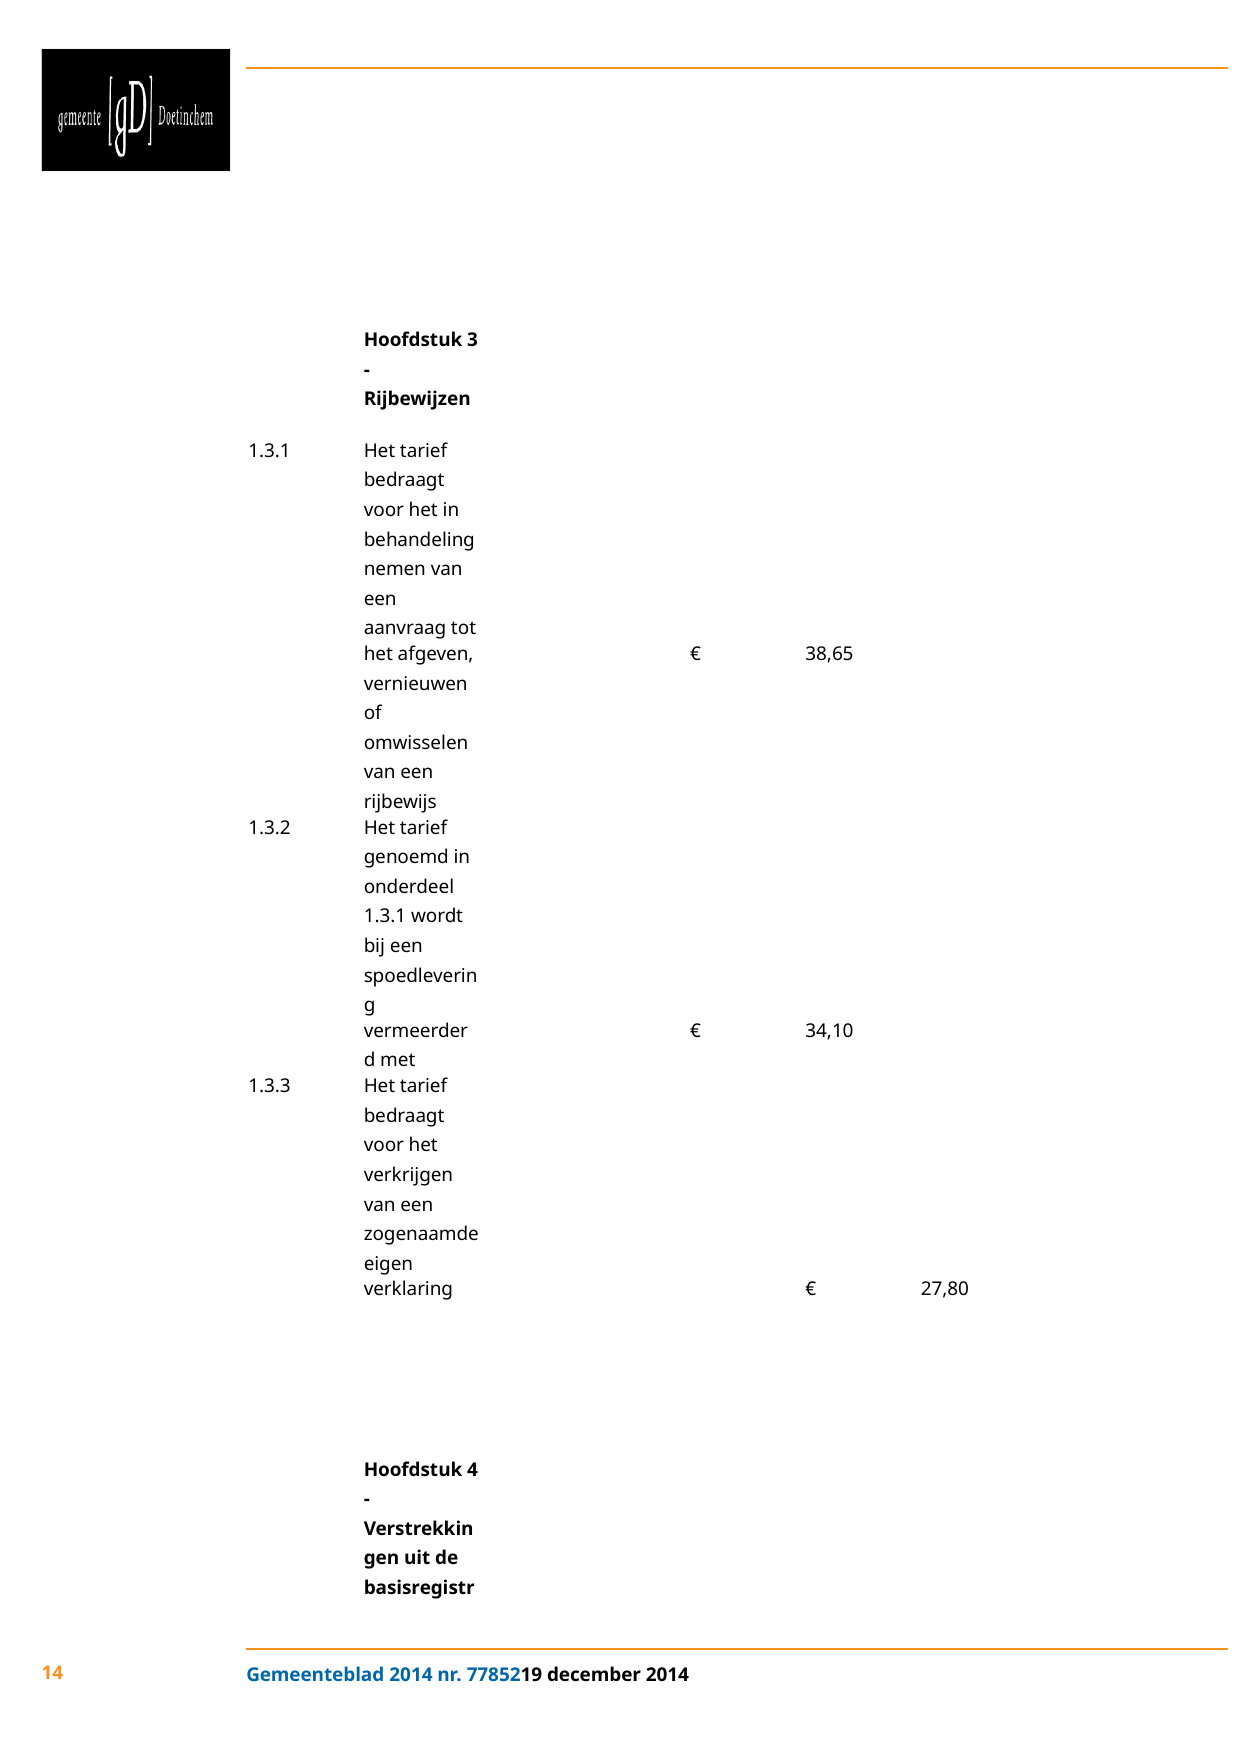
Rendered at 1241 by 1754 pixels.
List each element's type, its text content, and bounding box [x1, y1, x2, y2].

table_cell [921, 1430, 1036, 1456]
table_cell [364, 275, 479, 301]
table_cell [921, 1404, 1036, 1430]
table_cell [805, 198, 921, 223]
table_cell [690, 275, 805, 301]
table_cell [479, 1327, 690, 1353]
table_cell [690, 1430, 805, 1456]
table_cell [248, 224, 363, 249]
table_cell [248, 249, 363, 275]
table_cell [248, 275, 363, 301]
table_cell [479, 249, 690, 275]
table_cell [805, 814, 921, 1017]
table_cell € [690, 640, 805, 814]
table_cell [690, 326, 805, 411]
table_cell [805, 95, 921, 121]
table_cell [690, 814, 805, 1017]
table_cell [364, 1379, 479, 1404]
table_cell [364, 121, 479, 146]
table_cell 34,10 [805, 1017, 921, 1072]
table_cell [690, 249, 805, 275]
table_cell € [805, 1276, 921, 1301]
table_cell [805, 121, 921, 146]
table_cell [248, 95, 363, 121]
table_cell 1.3.3 [248, 1073, 363, 1276]
table_cell [479, 224, 690, 249]
table_cell [805, 1073, 921, 1276]
table_cell [921, 146, 1036, 172]
table_cell [921, 326, 1036, 411]
table_cell [248, 1276, 363, 1301]
table_cell [921, 275, 1036, 301]
table_cell [805, 1301, 921, 1327]
picture [41, 47, 231, 172]
table_cell [248, 146, 363, 172]
table_cell [805, 301, 921, 326]
table_cell verklaring [364, 1276, 479, 1301]
table_cell [364, 1404, 479, 1430]
table_cell [1036, 249, 1152, 275]
table_cell [1036, 1430, 1152, 1456]
table_cell [690, 224, 805, 249]
table_cell [921, 198, 1036, 223]
table_cell het afgeven, vernieuwen of omwisselen van een rijbewijs [364, 640, 479, 814]
table_cell [1036, 301, 1152, 326]
table_cell [805, 1327, 921, 1353]
table_cell [805, 224, 921, 249]
table_cell Het tarief bedraagt voor het in behandeling nemen van een aanvraag tot [364, 437, 479, 640]
table_cell [1036, 1404, 1152, 1430]
table_cell [479, 1276, 690, 1301]
table_cell [248, 1430, 363, 1456]
table_cell [690, 1353, 805, 1378]
table_cell [248, 326, 363, 411]
table_cell [479, 1404, 690, 1430]
table_cell [921, 301, 1036, 326]
table_cell [1036, 411, 1152, 437]
table_cell [921, 172, 1036, 198]
table_cell [479, 1456, 690, 1600]
table_cell [364, 249, 479, 275]
table_cell [248, 301, 363, 326]
table_cell 27,80 [921, 1276, 1036, 1301]
table_cell [479, 301, 690, 326]
table_cell [364, 172, 479, 198]
table_cell [248, 121, 363, 146]
table_cell vermeerderd met [364, 1017, 479, 1072]
table_cell [479, 326, 690, 411]
table_cell [364, 411, 479, 437]
table_cell [690, 146, 805, 172]
table_cell Het tarief bedraagt voor het verkrijgen van een zogenaamde eigen [364, 1073, 479, 1276]
table_cell [1036, 1379, 1152, 1404]
table_cell [364, 1301, 479, 1327]
table_cell [921, 95, 1036, 121]
table_cell [805, 172, 921, 198]
table_cell [479, 1379, 690, 1404]
table_cell [1036, 275, 1152, 301]
table_cell [1036, 146, 1152, 172]
table_cell [479, 1301, 690, 1327]
table_cell [805, 437, 921, 640]
table_cell [921, 1301, 1036, 1327]
table_cell [690, 411, 805, 437]
table_cell [921, 1379, 1036, 1404]
table_cell [690, 1456, 805, 1600]
table_cell [364, 224, 479, 249]
table_cell [921, 411, 1036, 437]
table_cell [805, 1404, 921, 1430]
table_cell [805, 249, 921, 275]
table_cell [248, 411, 363, 437]
table_cell [1036, 121, 1152, 146]
table_cell [248, 1017, 363, 1072]
table_cell [479, 814, 690, 1017]
table_cell [690, 1276, 805, 1301]
table_cell [690, 121, 805, 146]
table_cell [1036, 1301, 1152, 1327]
table_cell 38,65 [805, 640, 921, 814]
table_cell [921, 121, 1036, 146]
table_cell [805, 1430, 921, 1456]
table_cell [1036, 172, 1152, 198]
table_cell [690, 1327, 805, 1353]
table_cell [364, 95, 479, 121]
table_cell [690, 95, 805, 121]
table_cell [479, 411, 690, 437]
table_cell Hoofdstuk 4 - Verstrekkingen uit de basisregistr [364, 1456, 479, 1600]
table_cell [479, 640, 690, 814]
table_cell [1036, 224, 1152, 249]
table_cell Het tarief genoemd in onderdeel 1.3.1 wordt bij een spoedlevering [364, 814, 479, 1017]
table_cell [364, 1353, 479, 1378]
table_cell [1036, 1327, 1152, 1353]
table_cell [805, 275, 921, 301]
table_cell [248, 1404, 363, 1430]
table_cell [479, 437, 690, 640]
table_cell Hoofdstuk 3 - Rijbewijzen [364, 326, 479, 411]
table_cell [479, 121, 690, 146]
table_cell [479, 198, 690, 223]
table_cell [805, 146, 921, 172]
table_cell [248, 1327, 363, 1353]
table_cell [364, 1430, 479, 1456]
table_cell [1036, 1276, 1152, 1301]
table_cell [479, 1017, 690, 1072]
table_cell [921, 640, 1036, 814]
table_cell 1.3.1 [248, 437, 363, 640]
table_cell € [690, 1017, 805, 1072]
table_cell [248, 640, 363, 814]
table_cell [921, 1017, 1036, 1072]
table_cell [805, 411, 921, 437]
table_cell [248, 1353, 363, 1378]
table_cell [921, 1353, 1036, 1378]
table_cell [479, 1353, 690, 1378]
table_cell [364, 146, 479, 172]
table_cell [1036, 95, 1152, 121]
table_cell [805, 1379, 921, 1404]
table_cell [479, 172, 690, 198]
table_cell [921, 224, 1036, 249]
table_cell [479, 146, 690, 172]
table_cell [248, 198, 363, 223]
table_cell [479, 95, 690, 121]
table_cell [690, 1379, 805, 1404]
table_cell [921, 249, 1036, 275]
table_cell [479, 275, 690, 301]
table_cell [690, 1301, 805, 1327]
table_cell [805, 326, 921, 411]
table_cell [1036, 1353, 1152, 1378]
table_cell [248, 1379, 363, 1404]
table_cell [248, 1301, 363, 1327]
table_cell [805, 1456, 921, 1600]
table_cell [690, 1073, 805, 1276]
table_cell [805, 1353, 921, 1378]
table_cell [921, 1327, 1036, 1353]
table_cell [690, 1404, 805, 1430]
table_cell [248, 172, 363, 198]
table_cell [1036, 198, 1152, 223]
table_cell [690, 437, 805, 640]
table_cell [364, 198, 479, 223]
table_cell [248, 1456, 363, 1600]
table_cell [690, 172, 805, 198]
table_cell [479, 1073, 690, 1276]
table_cell [479, 1430, 690, 1456]
table_cell 1.3.2 [248, 814, 363, 1017]
table_cell [364, 1327, 479, 1353]
table_cell [690, 198, 805, 223]
table_cell [690, 301, 805, 326]
table_cell [364, 301, 479, 326]
